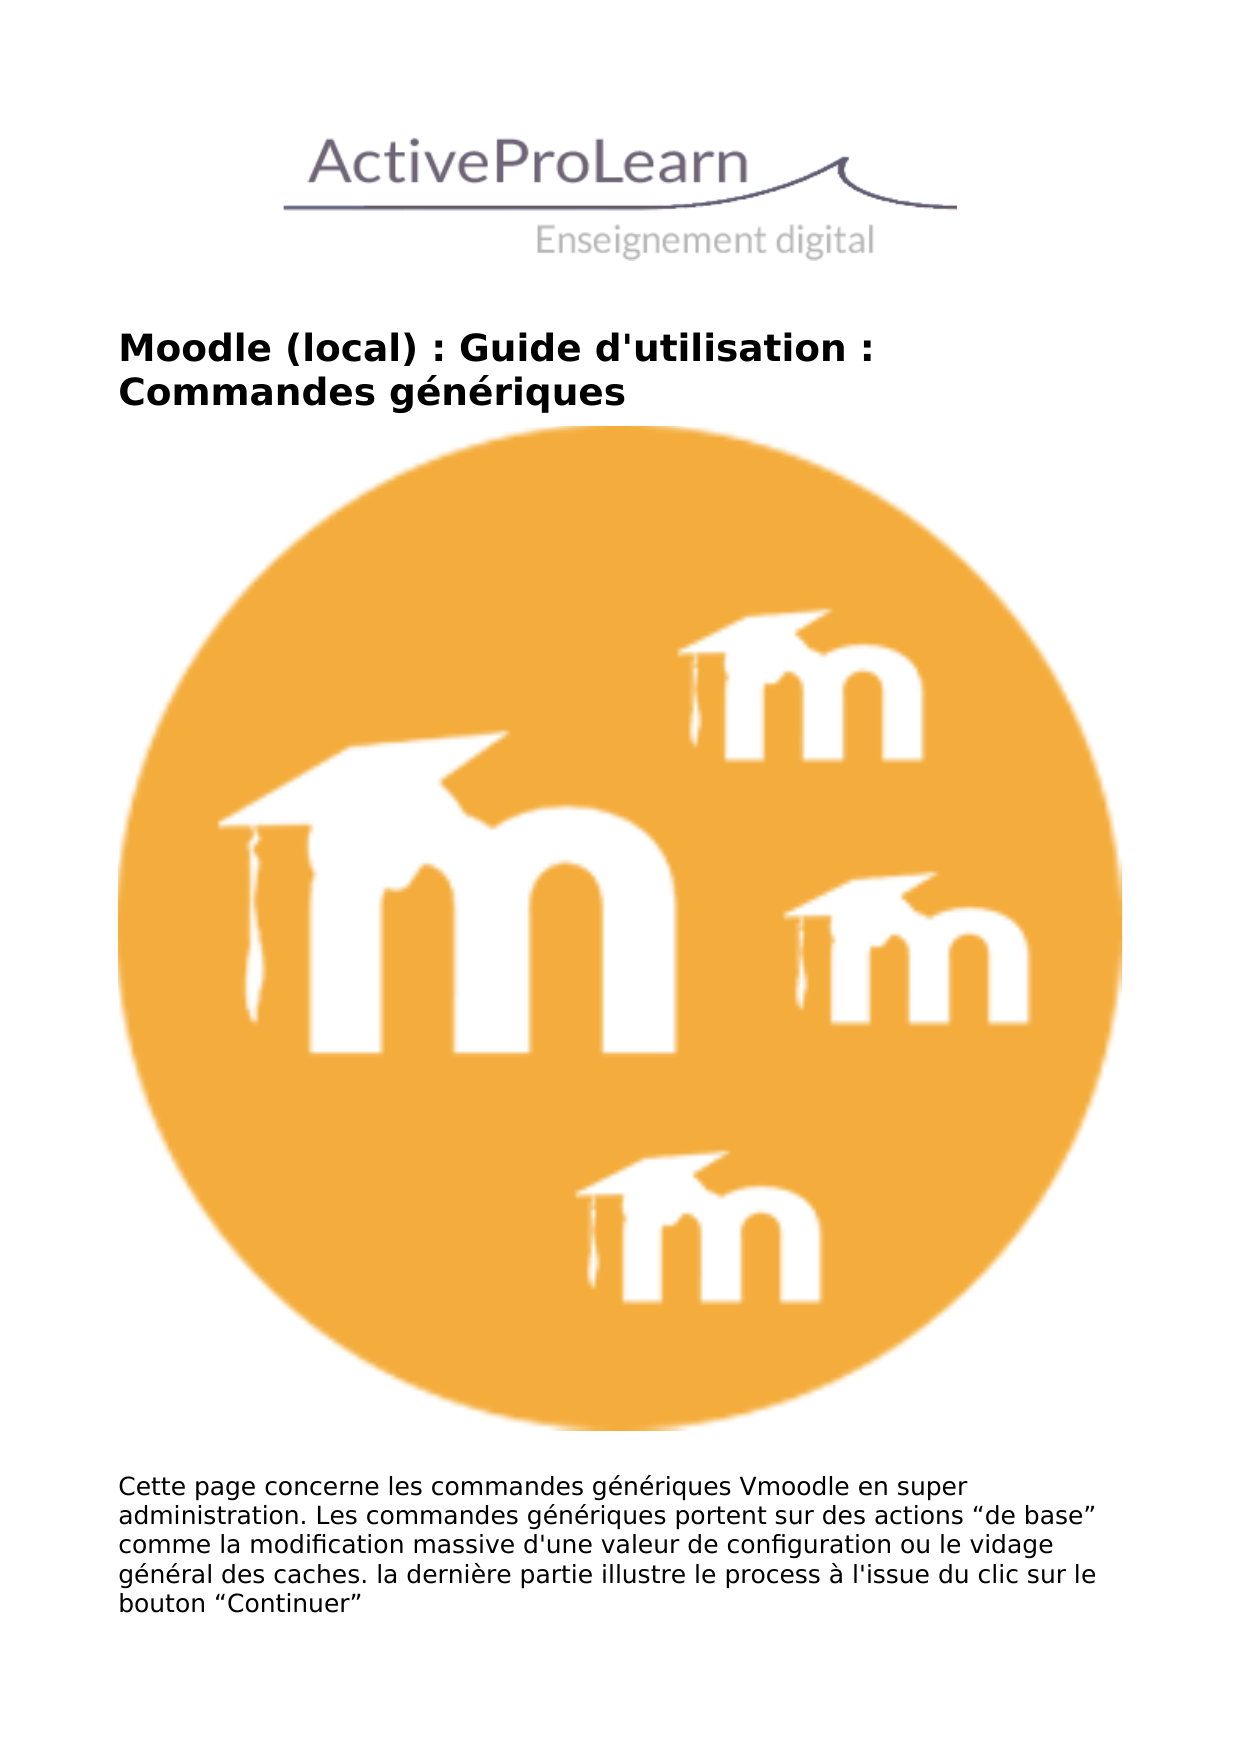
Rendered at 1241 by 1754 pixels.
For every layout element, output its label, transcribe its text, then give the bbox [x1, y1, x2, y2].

picture [118, 426, 1123, 1431]
subtitle Moodle (local) : Guide d'utilisation : Commandes génériques [118, 327, 1122, 414]
text Cette page concerne les commandes génériques Vmoodle en super administration. Les commandes génériques portent sur des actions “de base” comme la modification massive d'une valeur de configuration ou le vidage général des caches. la dernière partie illustre le process à l'issue du clic sur le bouton “Continuer” [118, 1472, 1122, 1618]
picture [283, 118, 957, 261]
